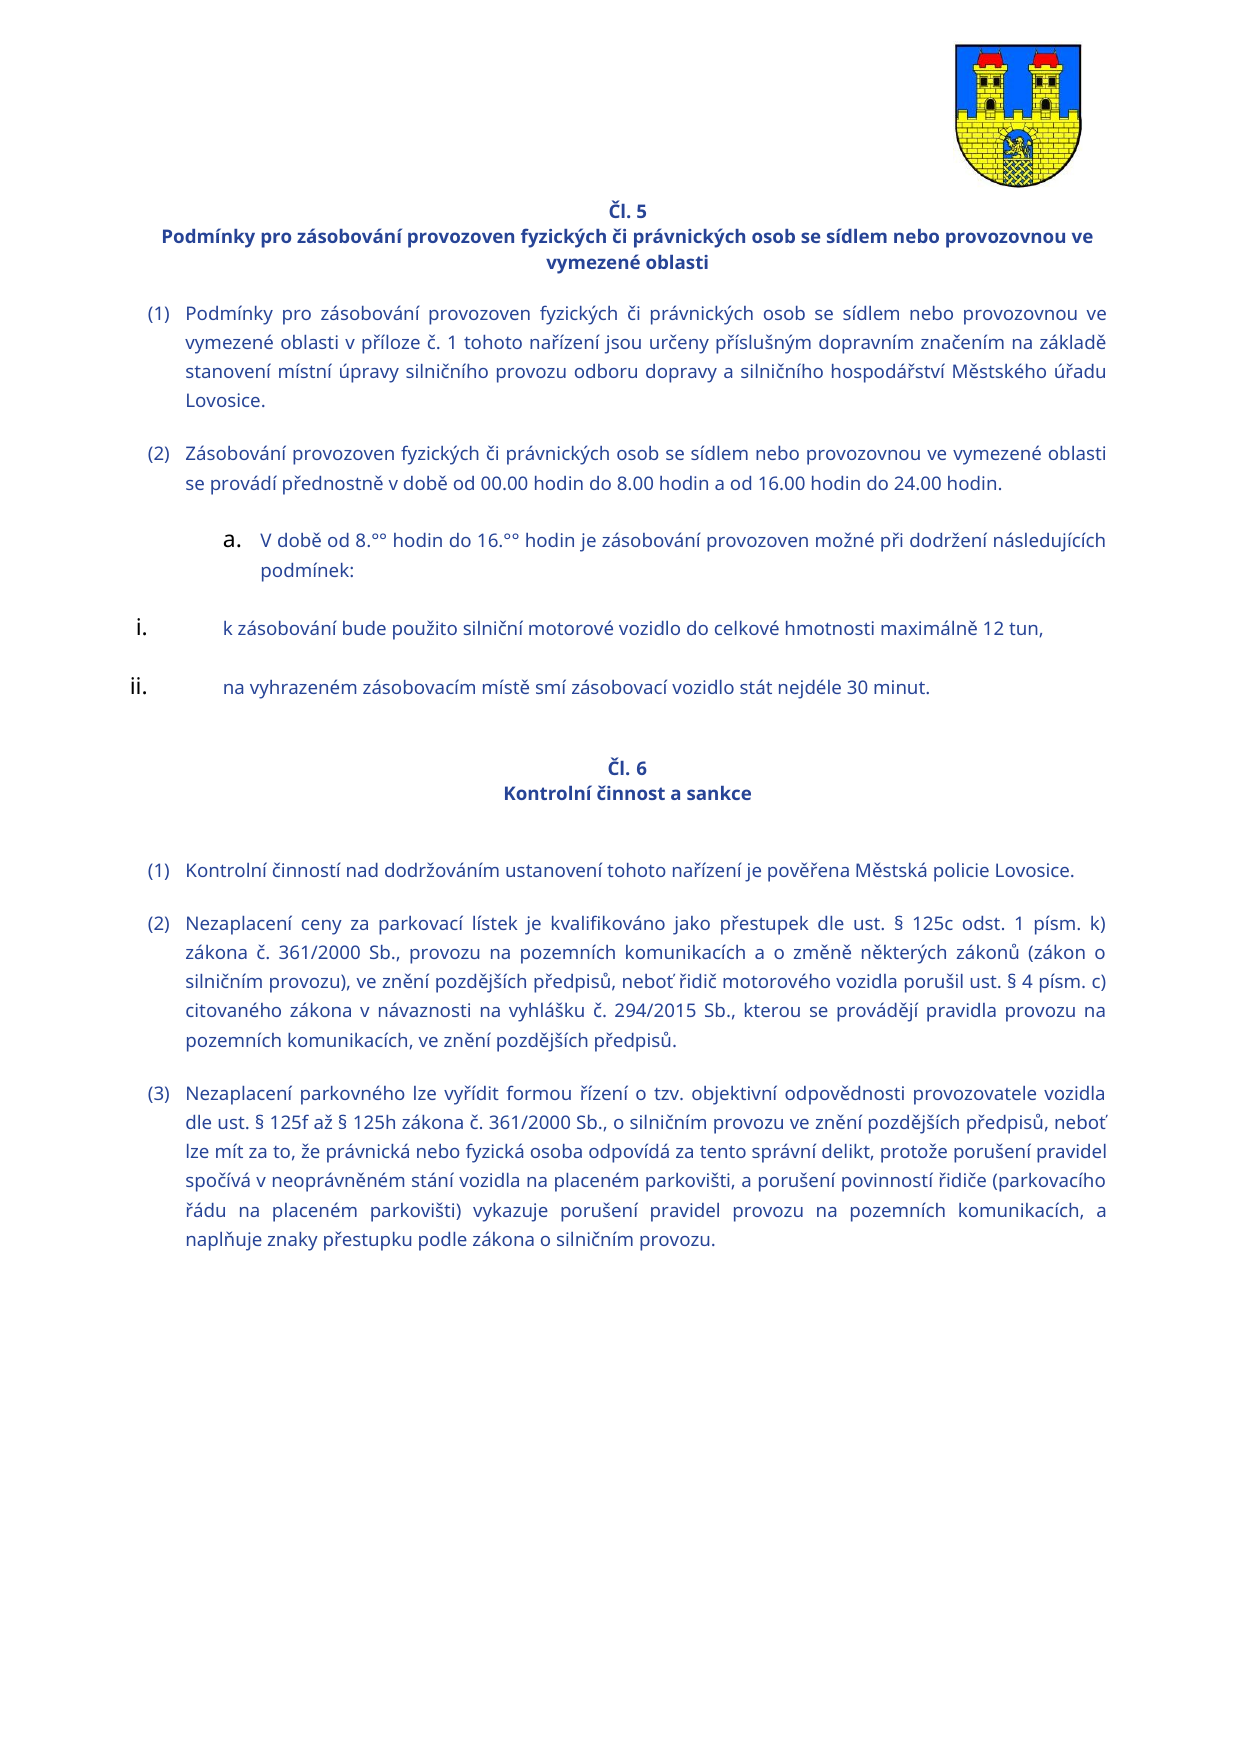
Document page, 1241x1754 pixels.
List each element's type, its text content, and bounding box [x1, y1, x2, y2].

text Kontrolní činnost a sankce [148, 781, 1107, 806]
list na vyhrazeném zásobovacím místě smí zásobovací vozidlo stát nejdéle 30 minut. [148, 670, 1102, 701]
text Podmínky pro zásobování provozoven fyzických či právnických osob se sídlem nebo provozovnou ve vymezené oblasti [148, 223, 1107, 274]
list Nezaplacení parkovného lze vyřídit formou řízení o tzv. objektivní odpovědnosti provozovatele vozidla dle ust. § 125f až § 125h zákona č. 361/2000 Sb., o silničním provozu ve znění pozdějších předpisů, neboť lze mít za to, že právnická nebo fyzická osoba odpovídá za tento správní delikt, protože porušení pravidel spočívá v neoprávněném stání vozidla na placeném parkovišti, a porušení povinností řidiče (parkovacího řádu na placeném parkovišti) vykazuje porušení pravidel provozu na pozemních komunikacích, a naplňuje znaky přestupku podle zákona o silničním provozu. [148, 1080, 1107, 1252]
text Čl. 5 [148, 198, 1107, 223]
list Nezaplacení ceny za parkovací lístek je kvalifikováno jako přestupek dle ust. § 125c odst. 1 písm. k) zákona č. 361/2000 Sb., provozu na pozemních komunikacích a o změně některých zákonů (zákon o silničním provozu), ve znění pozdějších předpisů, neboť řidič motorového vozidla porušil ust. § 4 písm. c) citovaného zákona v návaznosti na vyhlášku č. 294/2015 Sb., kterou se provádějí pravidla provozu na pozemních komunikacích, ve znění pozdějších předpisů. [148, 910, 1107, 1052]
list Zásobování provozoven fyzických či právnických osob se sídlem nebo provozovnou ve vymezené oblasti se provádí přednostně v době od 00.00 hodin do 8.00 hodin a od 16.00 hodin do 24.00 hodin. [148, 441, 1107, 495]
list k zásobování bude použito silniční motorové vozidlo do celkové hmotnosti maximálně 12 tun, [148, 611, 1102, 642]
text Čl. 6 [148, 755, 1107, 781]
list Podmínky pro zásobování provozoven fyzických či právnických osob se sídlem nebo provozovnou ve vymezené oblasti v příloze č. 1 tohoto nařízení jsou určeny příslušným dopravním značením na základě stanovení místní úpravy silničního provozu odboru dopravy a silničního hospodářství Městského úřadu Lovosice. [148, 300, 1107, 413]
list V době od 8.°° hodin do 16.°° hodin je zásobování provozoven možné při dodržení následujících podmínek: [223, 523, 1107, 583]
list Kontrolní činností nad dodržováním ustanovení tohoto nařízení je pověřena Městská policie Lovosice. [148, 857, 1107, 883]
